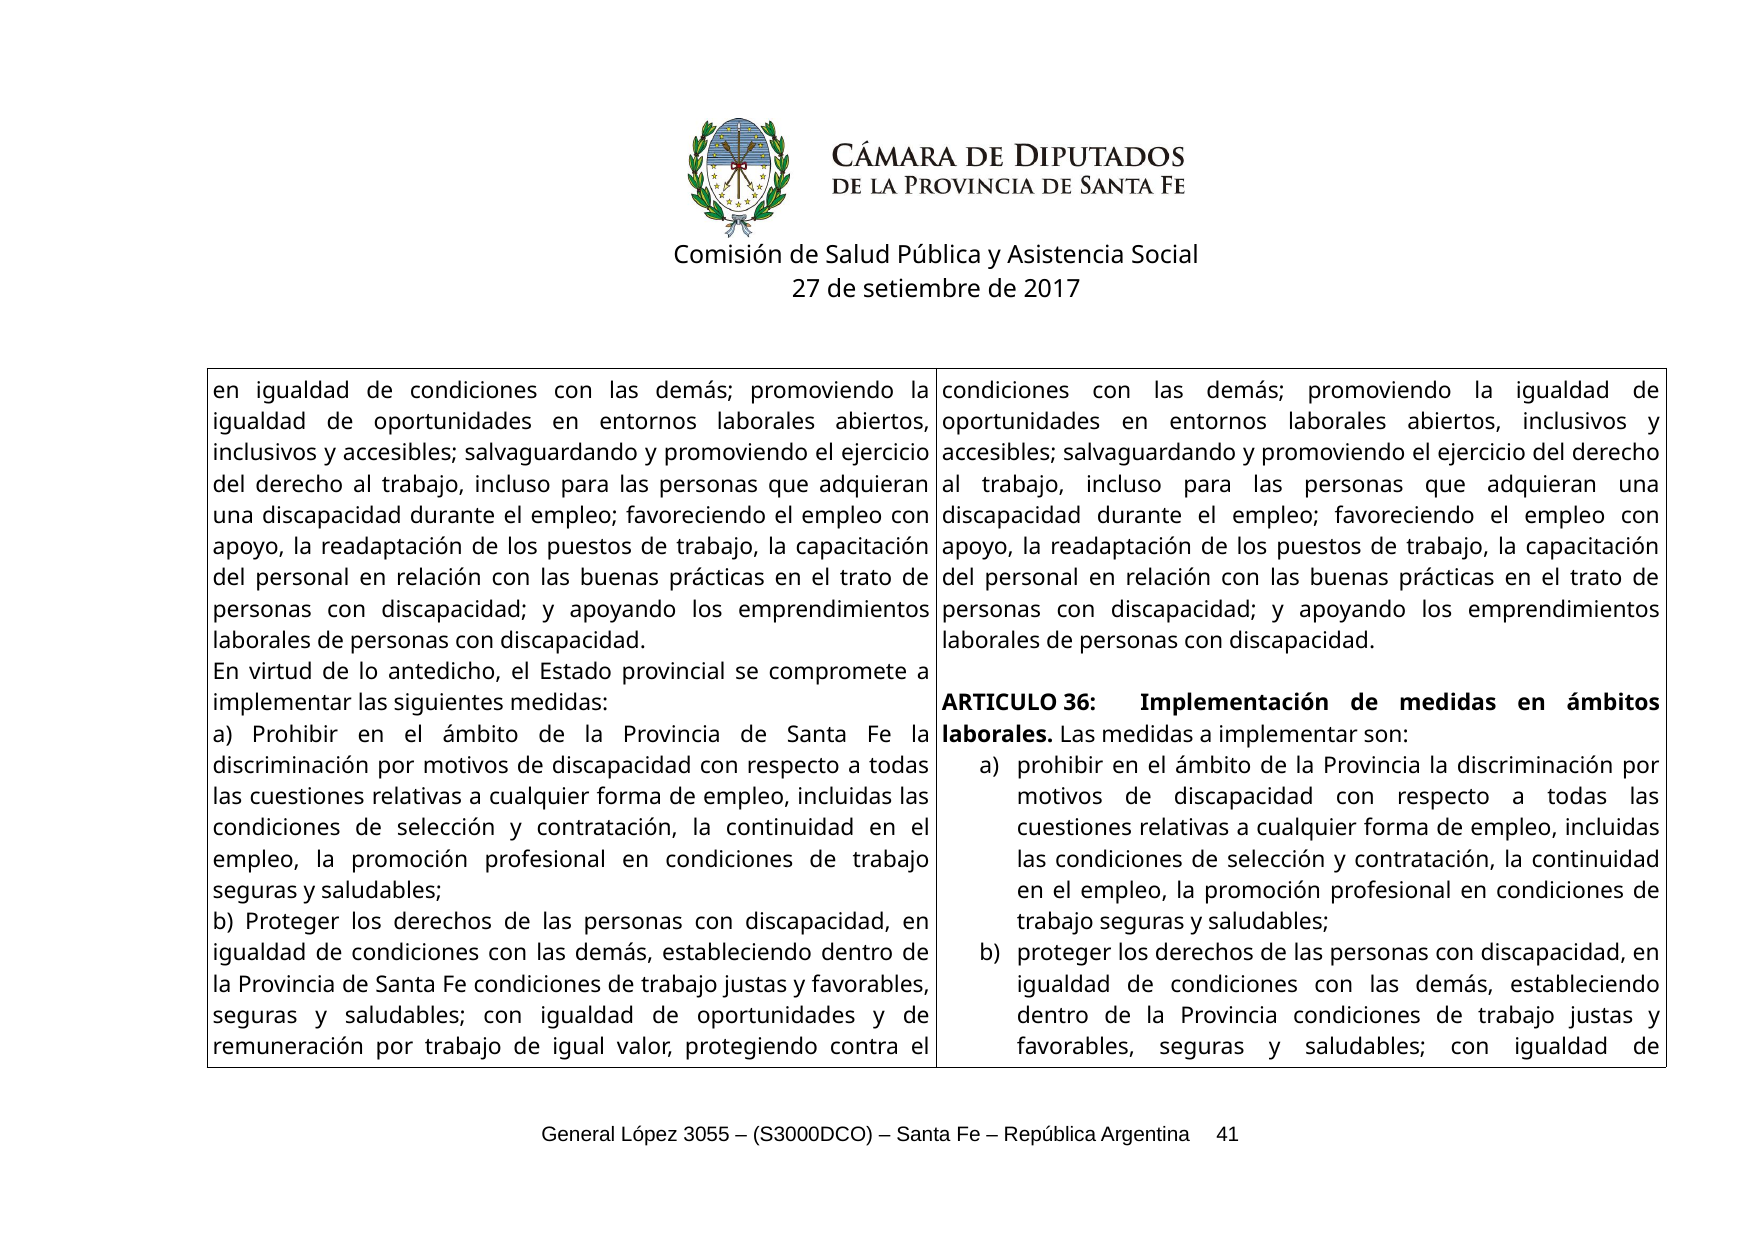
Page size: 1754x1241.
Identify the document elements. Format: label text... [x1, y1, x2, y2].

table_cell en igualdad de condiciones con las demás; promoviendo la igualdad de oportunidades en entornos laborales abiertos, inclusivos y accesibles; salvaguardando y promoviendo el ejercicio del derecho al trabajo, incluso para las personas que adquieran una discapacidad durante el empleo; favoreciendo el empleo con apoyo, la readaptación de los puestos de trabajo, la capacitación del personal en relación con las buenas prácticas en el trato de personas con discapacidad; y apoyando los emprendimientos laborales de personas con discapacidad. En virtud de lo antedicho, el Estado provincial se compromete a implementar las siguientes medidas: a) Prohibir en el ámbito de la Provincia de Santa Fe la discriminación por motivos de discapacidad con respecto a todas las cuestiones relativas a cualquier forma de empleo, incluidas las condiciones de selección y contratación, la continuidad en el empleo, la promoción profesional en condiciones de trabajo seguras y saludables; b) Proteger los derechos de las personas con discapacidad, en igualdad de condiciones con las demás, estableciendo dentro de la Provincia de Santa Fe condiciones de trabajo justas y favorables, seguras y saludables; con igualdad de oportunidades y de remuneración por trabajo de igual valor, protegiendo contra el [208, 369, 936, 1067]
table_cell Derecho al Trabajo y Empleo. Las personas con discapacidad tienen el derecho a trabajar en igualdad de condiciones con las demás; promoviendo la igualdad de oportunidades en entornos laborales abiertos, inclusivos y accesibles; salvaguardando y promoviendo el ejercicio del derecho al trabajo, incluso para las personas que adquieran una discapacidad durante el empleo; favoreciendo el empleo con apoyo, la readaptación de los puestos de trabajo, la capacitación del personal en relación con las buenas prácticas en el trato de personas con discapacidad; y apoyando los emprendimientos laborales de personas con discapacidad. Implementación de medidas en ámbitos laborales. Las medidas a implementar son: prohibir en el ámbito de la Provincia la discriminación por motivos de discapacidad con respecto a todas las cuestiones relativas a cualquier forma de empleo, incluidas las condiciones de selección y contratación, la continuidad en el empleo, la promoción profesional en condiciones de trabajo seguras y saludables; proteger los derechos de las personas con discapacidad, en igualdad de condiciones con las demás, estableciendo dentro de la Provincia condiciones de trabajo justas y favorables, seguras y saludables; con igualdad de oportunidades y de remuneración por trabajo de igual valor, protegiendo contra el acoso, y garantizando reparación por agravios sufridos; asegurar que las personas con discapacidad puedan ejercer sus derechos laborales y sindicales, en igualdad de condiciones con las demás; el Estado provincial, entendiéndose por tal los tres poderes que lo constituyen, sus organismos descentralizados o autárquicos, los entes públicos no estatales, empresas del Estado Provincial, las empresas mixtas, las empresas privadas concesionarias de servicios públicos, están obligadas a ocupar personas con discapacidad que reúnan condiciones de idoneidad para el cargo en una proporción no inferior al cuatro por ciento (4%) del total de su personal y a establecer reservas de puestos o cargos a ser exclusivamente ocupados por ellas; impulsar oportunidades empresariales, de empleo por cuenta propia, de constitución de cooperativas y de inicio de empresas propias para las personas con discapacidad; y, desde el Ministerio de Trabajo promover, fortalecer y financiar la creación de distintas modalidades de empleo protegido: el empleo con apoyo; enclaves laborales y prestación de servicios en el domicilio cuando las personas con discapacidad se encuentren imposibilitadas de concurrir al lugar de trabajo. También reserva de predios dentro de los parques industriales para la instalación de las distintas modalidades de empleo protegido contemplado en la Ley Nº 26816 - Régimen Federal de Empleo Protegido para Personas Con Discapacidad. Creación - sus modificatorias o las que en un futuro la reemplace, y/o por empresas sociales integrada por trabajadores con discapacidad. [937, 369, 1666, 1067]
picture [687, 118, 1185, 242]
table_header ARTICULO 36: [942, 686, 1140, 716]
